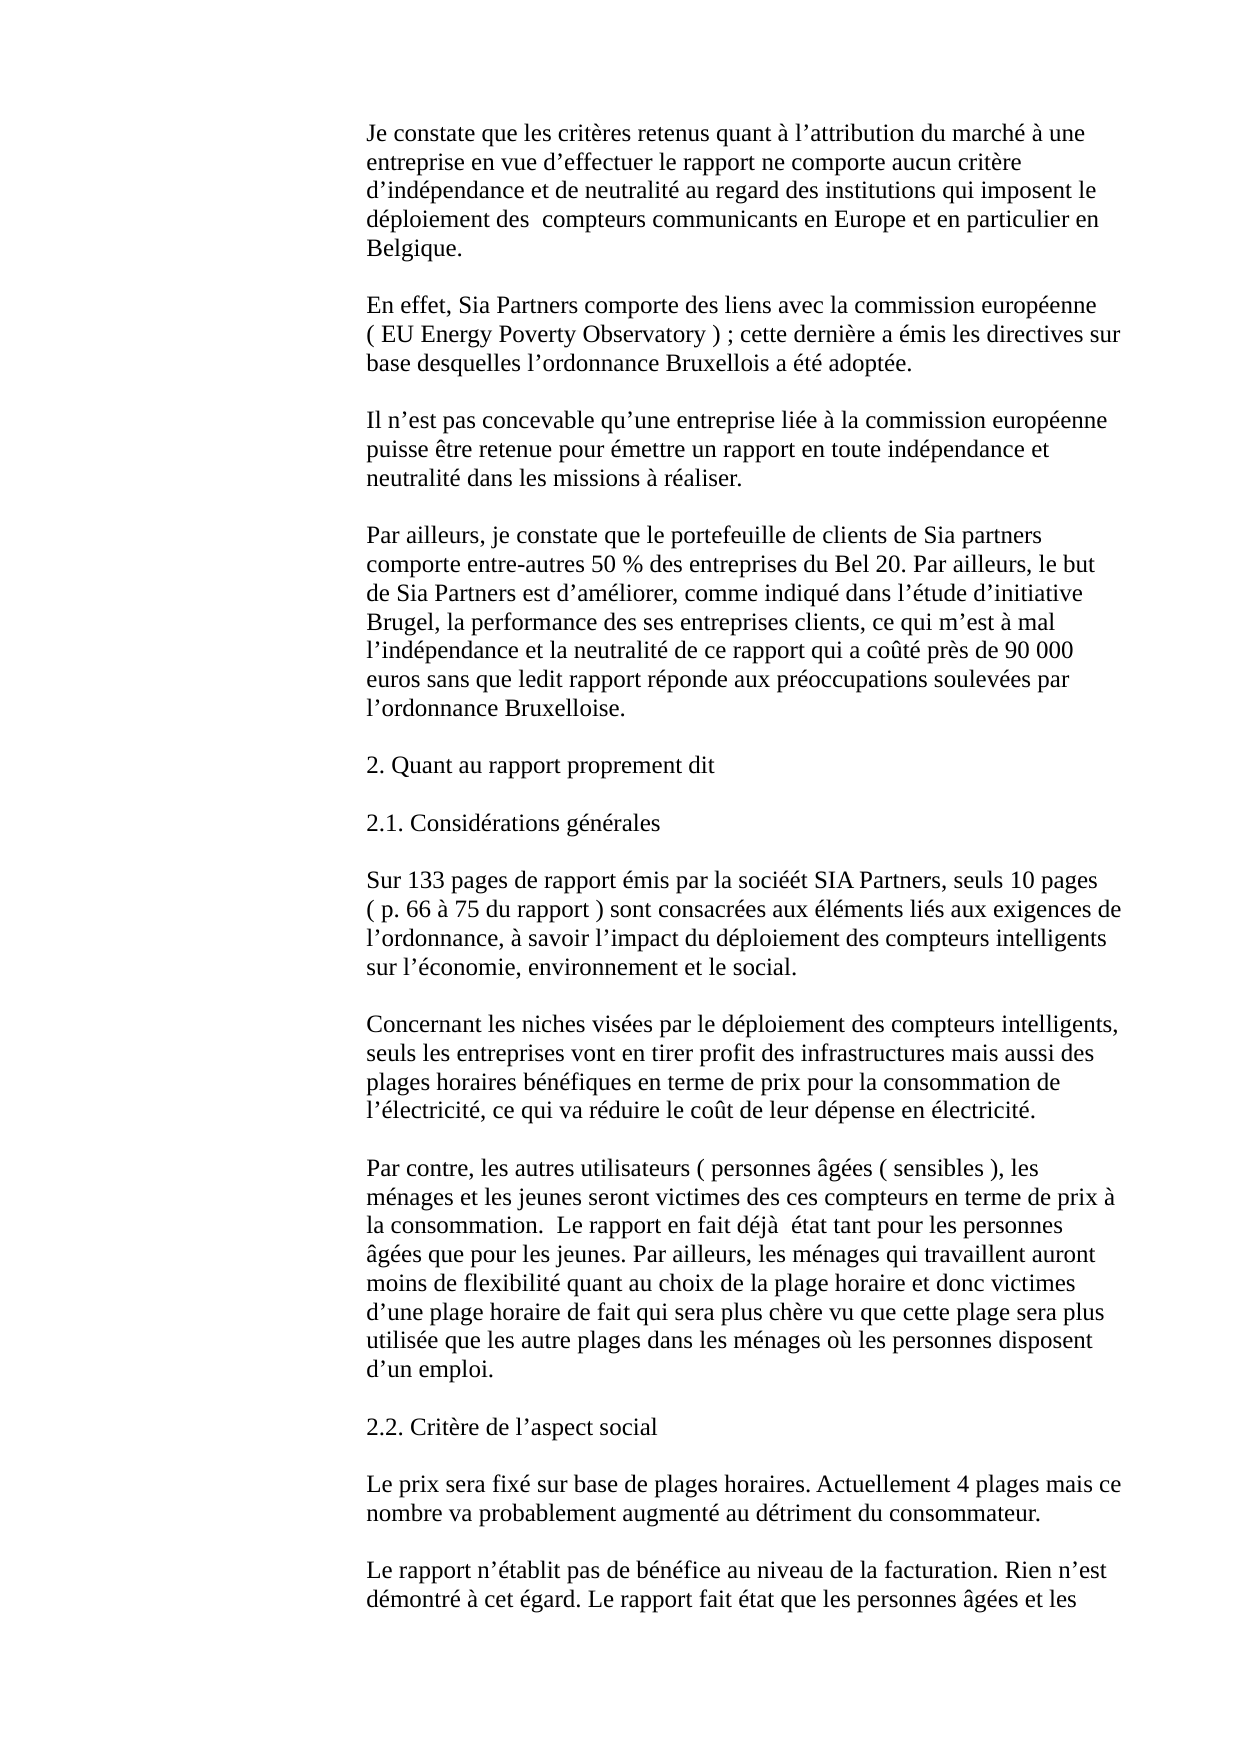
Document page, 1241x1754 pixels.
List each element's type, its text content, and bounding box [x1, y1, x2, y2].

text Je constate que les critères retenus quant à l’attribution du marché à une entreprise en vue d’effectuer le rapport ne comporte aucun critère d’indépendance et de neutralité au regard des institutions qui imposent le déploiement des compteurs communicants en Europe et en particulier en Belgique. [366, 118, 1122, 262]
text Par ailleurs, je constate que le portefeuille de clients de Sia partners comporte entre-autres 50 % des entreprises du Bel 20. Par ailleurs, le but de Sia Partners est d’améliorer, comme indiqué dans l’étude d’initiative Brugel, la performance des ses entreprises clients, ce qui m’est à mal l’indépendance et la neutralité de ce rapport qui a coûté près de 90 000 euros sans que ledit rapport réponde aux préoccupations soulevées par l’ordonnance Bruxelloise. [366, 521, 1122, 722]
text Il n’est pas concevable qu’une entreprise liée à la commission européenne puisse être retenue pour émettre un rapport en toute indépendance et neutralité dans les missions à réaliser. [366, 406, 1122, 492]
text Le prix sera fixé sur base de plages horaires. Actuellement 4 plages mais ce nombre va probablement augmenté au détriment du consommateur. [366, 1469, 1122, 1527]
text 2.2. Critère de l’aspect social [366, 1412, 1122, 1441]
text Sur 133 pages de rapport émis par la sociéét SIA Partners, seuls 10 pages ( p. 66 à 75 du rapport ) sont consacrées aux éléments liés aux exigences de l’ordonnance, à savoir l’impact du déploiement des compteurs intelligents sur l’économie, environnement et le social. [366, 866, 1122, 981]
text 2. Quant au rapport proprement dit [366, 751, 1122, 779]
text Concernant les niches visées par le déploiement des compteurs intelligents, seuls les entreprises vont en tirer profit des infrastructures mais aussi des plages horaires bénéfiques en terme de prix pour la consommation de l’électricité, ce qui va réduire le coût de leur dépense en électricité. [366, 1009, 1122, 1124]
text En effet, Sia Partners comporte des liens avec la commission européenne ( EU Energy Poverty Observatory ) ; cette dernière a émis les directives sur base desquelles l’ordonnance Bruxellois a été adoptée. [366, 291, 1122, 377]
text Le rapport n’établit pas de bénéfice au niveau de la facturation. Rien n’est démontré à cet égard. Le rapport fait état que les personnes âgées et les [366, 1556, 1122, 1613]
text Par contre, les autres utilisateurs ( personnes âgées ( sensibles ), les ménages et les jeunes seront victimes des ces compteurs en terme de prix à la consommation. Le rapport en fait déjà état tant pour les personnes âgées que pour les jeunes. Par ailleurs, les ménages qui travaillent auront moins de flexibilité quant au choix de la plage horaire et donc victimes d’une plage horaire de fait qui sera plus chère vu que cette plage sera plus utilisée que les autre plages dans les ménages où les personnes disposent d’un emploi. [366, 1153, 1122, 1383]
text 2.1. Considérations générales [366, 808, 1122, 837]
